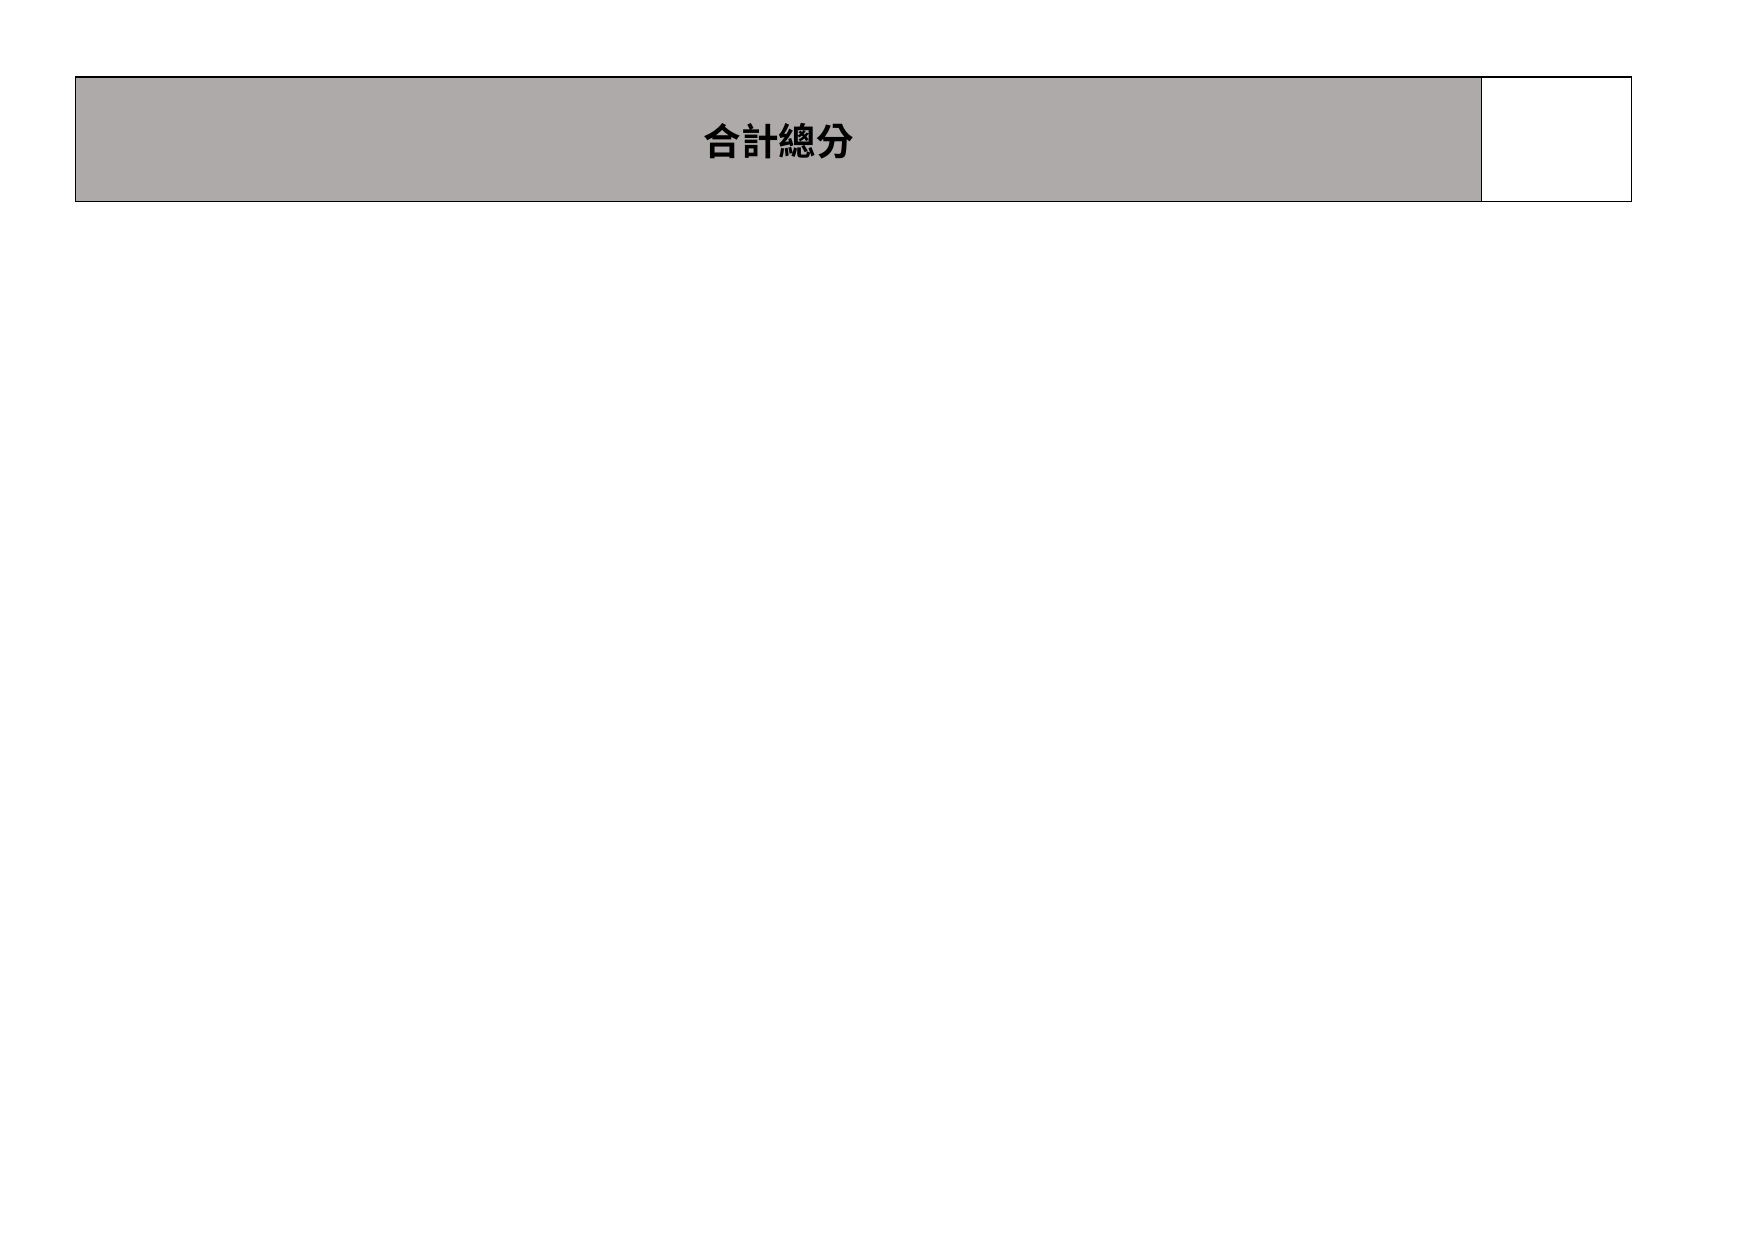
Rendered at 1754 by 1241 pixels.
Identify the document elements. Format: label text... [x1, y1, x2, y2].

table_cell 合計總分 [76, 78, 1481, 201]
table_cell [1482, 78, 1631, 201]
